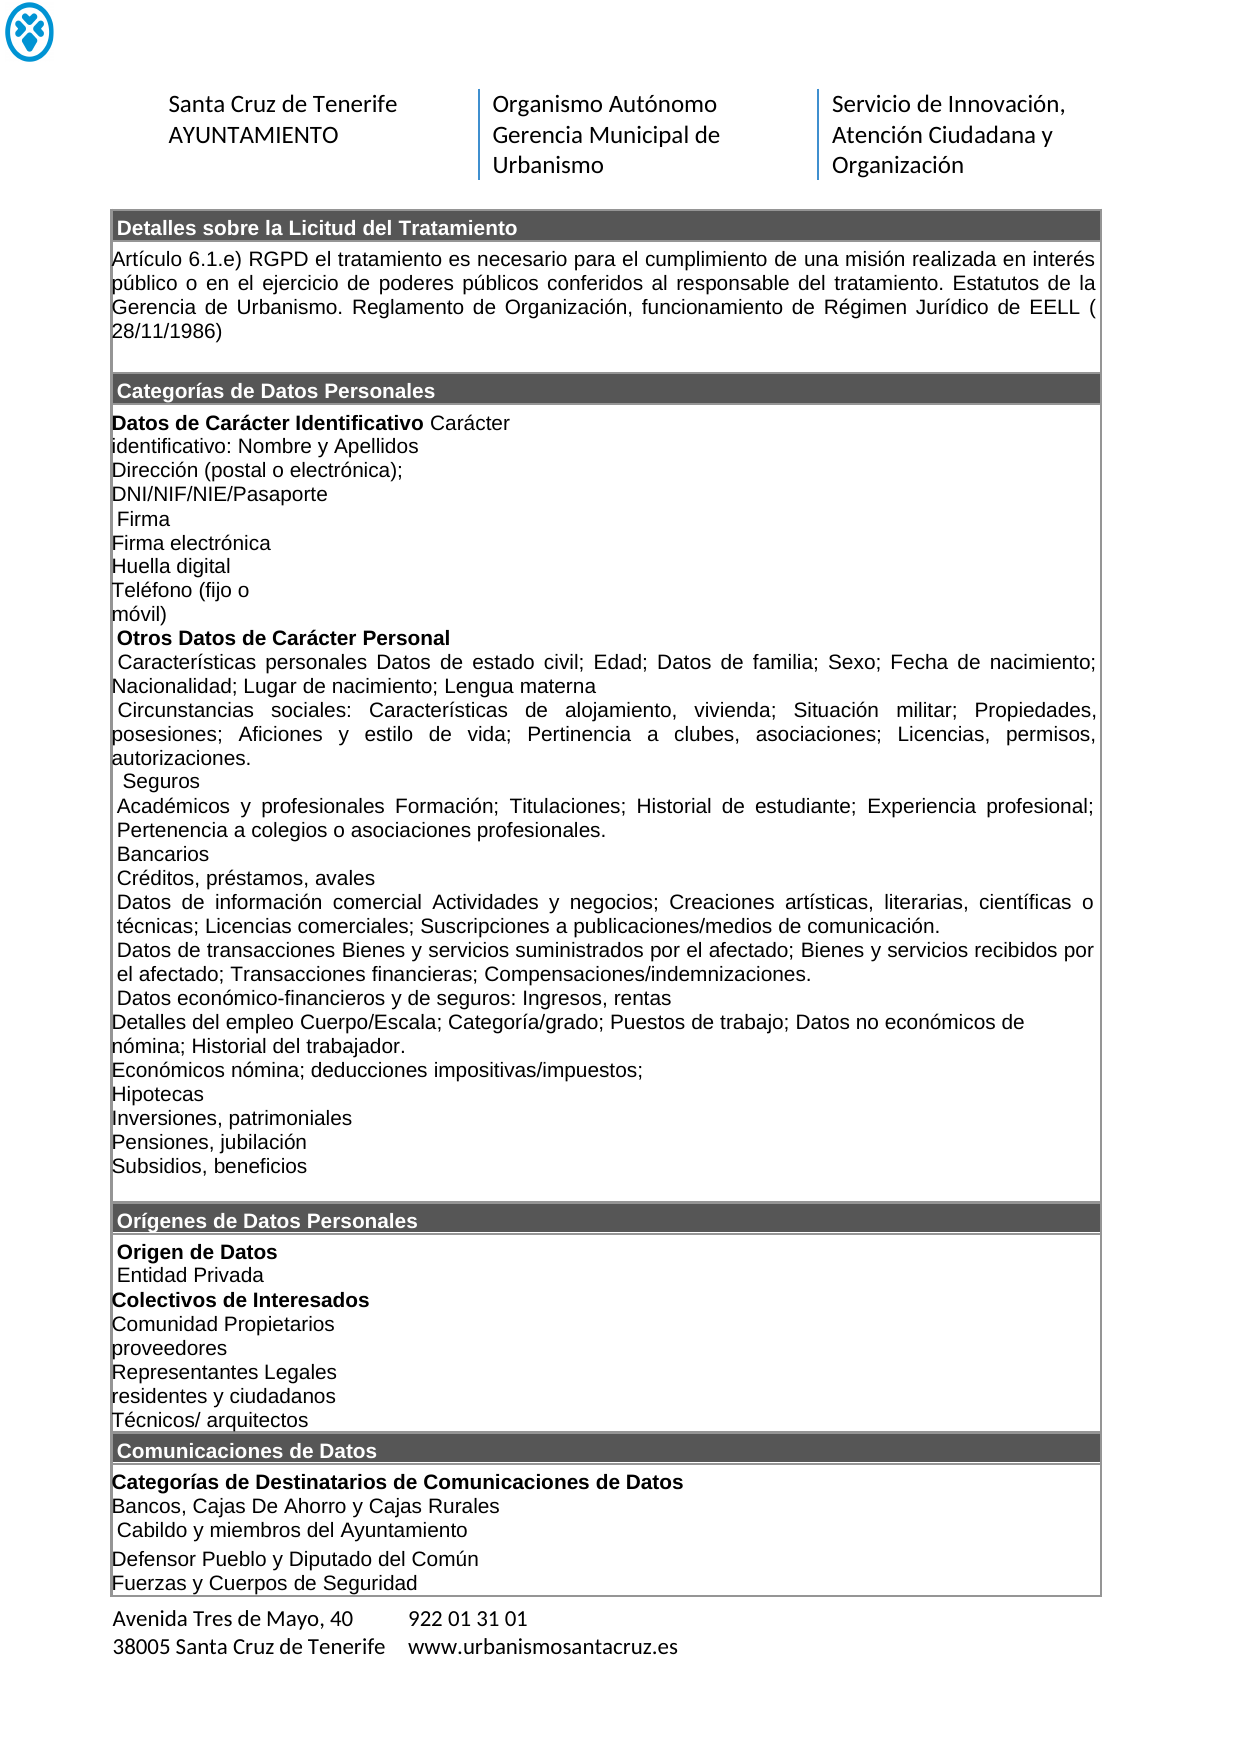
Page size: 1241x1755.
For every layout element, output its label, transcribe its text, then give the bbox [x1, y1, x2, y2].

table_cell Origen de Datos Entidad Privada Colectivos de Interesados Comunidad Propietarios proveedores Representantes Legales residentes y ciudadanos Técnicos/ arquitectos [113, 1235, 1100, 1431]
table_cell Detalles sobre la Licitud del Tratamiento [113, 211, 1100, 240]
table_cell Categorías de Datos Personales [113, 374, 1100, 403]
table_cell Artículo 6.1.e) RGPD el tratamiento es necesario para el cumplimiento de una misión realizada en interés público o en el ejercicio de poderes públicos conferidos al responsable del tratamiento. Estatutos de la Gerencia de Urbanismo. Reglamento de Organización, funcionamiento de Régimen Jurídico de EELL ( 28/11/1986) [113, 242, 1100, 372]
table_cell Comunicaciones de Datos [113, 1434, 1100, 1462]
table_cell Datos de Carácter Identificativo Carácter identificativo: Nombre y Apellidos Dirección (postal o electrónica); DNI/NIF/NIE/Pasaporte Firma Firma electrónica Huella digital Teléfono (fijo o móvil) Otros Datos de Carácter Personal Características personales Datos de estado civil; Edad; Datos de familia; Sexo; Fecha de nacimiento; Nacionalidad; Lugar de nacimiento; Lengua materna Circunstancias sociales: Características de alojamiento, vivienda; Situación militar; Propiedades, posesiones; Aficiones y estilo de vida; Pertinencia a clubes, asociaciones; Licencias, permisos, autorizaciones. Seguros Académicos y profesionales Formación; Titulaciones; Historial de estudiante; Experiencia profesional; Pertenencia a colegios o asociaciones profesionales. Bancarios Créditos, préstamos, avales Datos de información comercial Actividades y negocios; Creaciones artísticas, literarias, científicas o técnicas; Licencias comerciales; Suscripciones a publicaciones/medios de comunicación. Datos de transacciones Bienes y servicios suministrados por el afectado; Bienes y servicios recibidos por el afectado; Transacciones financieras; Compensaciones/indemnizaciones. Datos económico-financieros y de seguros: Ingresos, rentas Detalles del empleo Cuerpo/Escala; Categoría/grado; Puestos de trabajo; Datos no económicos de nómina; Historial del trabajador. Económicos nómina; deducciones impositivas/impuestos; Hipotecas Inversiones, patrimoniales Pensiones, jubilación Subsidios, beneficios [113, 405, 1100, 1201]
table_cell Categorías de Destinatarios de Comunicaciones de Datos Bancos, Cajas De Ahorro y Cajas Rurales Cabildo y miembros del Ayuntamiento Defensor Pueblo y Diputado del Común Fuerzas y Cuerpos de Seguridad [113, 1465, 1100, 1595]
table_cell Orígenes de Datos Personales [113, 1204, 1100, 1232]
